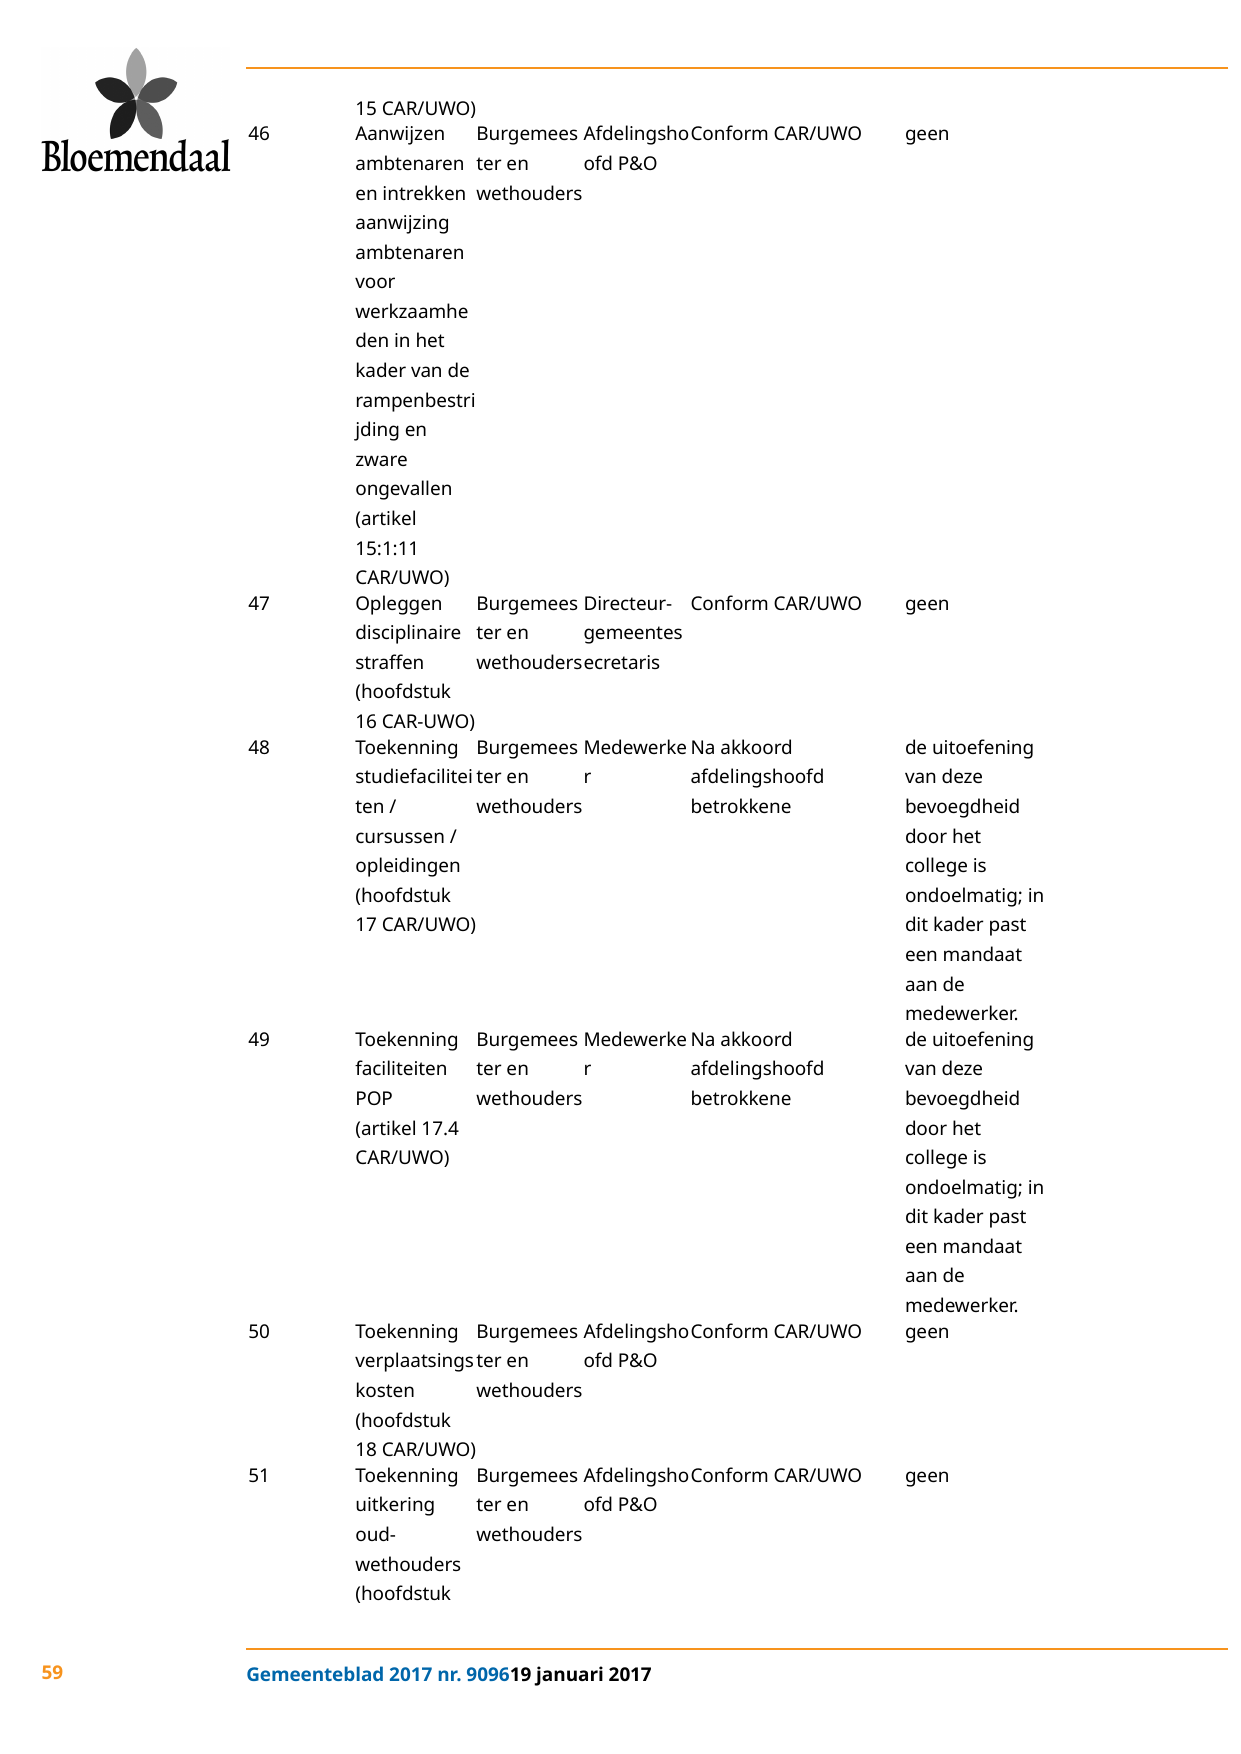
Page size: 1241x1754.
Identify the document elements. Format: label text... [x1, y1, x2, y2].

table_cell Conform CAR/UWO [690, 1318, 905, 1462]
table_cell Toekenning verplaatsingskosten (hoofdstuk 18 CAR/UWO) [355, 1318, 476, 1462]
table_cell Na akkoord afdelingshoofd betrokkene [690, 1026, 905, 1318]
table_cell geen [905, 1462, 1044, 1606]
table_cell Conform CAR/UWO [690, 1462, 905, 1606]
table_cell Toekenning uitkering oud-wethouders (hoofdstuk [355, 1462, 476, 1606]
table_cell Toekenning faciliteiten POP (artikel 17.4 CAR/UWO) [355, 1026, 476, 1318]
table_cell 46 [248, 121, 355, 590]
table_cell [583, 95, 690, 121]
table_cell de uitoefening van deze bevoegdheid door het college is ondoelmatig; in dit kader past een mandaat aan de medewerker. [905, 1026, 1044, 1318]
table_cell geen [905, 1318, 1044, 1462]
table_cell 50 [248, 1318, 355, 1462]
table_cell [248, 95, 355, 121]
table_cell geen [905, 121, 1044, 590]
picture [41, 47, 231, 172]
table_cell [476, 95, 583, 121]
table_cell Burgemeester en wethouders [476, 1462, 583, 1606]
table_cell Afdelingshoofd P&O [583, 121, 690, 590]
table_cell 47 [248, 590, 355, 734]
table_cell Burgemeester en wethouders [476, 1318, 583, 1462]
table_cell Conform CAR/UWO [690, 121, 905, 590]
table_cell Aanwijzen ambtenaren en intrekken aanwijzing ambtenaren voor werkzaamheden in het kader van de rampenbestrijding en zware ongevallen (artikel 15:1:11 CAR/UWO) [355, 121, 476, 590]
table_cell 51 [248, 1462, 355, 1606]
table_cell Burgemeester en wethouders [476, 1026, 583, 1318]
table_cell 49 [248, 1026, 355, 1318]
table_cell 15 CAR/UWO) [355, 95, 476, 121]
table_cell Opleggen disciplinaire straffen (hoofdstuk 16 CAR-UWO) [355, 590, 476, 734]
table_cell Burgemeester en wethouders [476, 734, 583, 1026]
table_cell Na akkoord afdelingshoofd betrokkene [690, 734, 905, 1026]
table_cell Medewerker [583, 734, 690, 1026]
table_cell de uitoefening van deze bevoegdheid door het college is ondoelmatig; in dit kader past een mandaat aan de medewerker. [905, 734, 1044, 1026]
table_cell Directeur-gemeentesecretaris [583, 590, 690, 734]
table_cell [905, 95, 1044, 121]
table_cell Burgemeester en wethouders [476, 590, 583, 734]
table_cell Toekenning studiefaciliteiten / cursussen / opleidingen (hoofdstuk 17 CAR/UWO) [355, 734, 476, 1026]
table_cell 48 [248, 734, 355, 1026]
table_cell geen [905, 590, 1044, 734]
table_cell Afdelingshoofd P&O [583, 1318, 690, 1462]
table_cell Conform CAR/UWO [690, 590, 905, 734]
table_cell Afdelingshoofd P&O [583, 1462, 690, 1606]
table_cell [690, 95, 905, 121]
table_cell Burgemeester en wethouders [476, 121, 583, 590]
table_cell Medewerker [583, 1026, 690, 1318]
